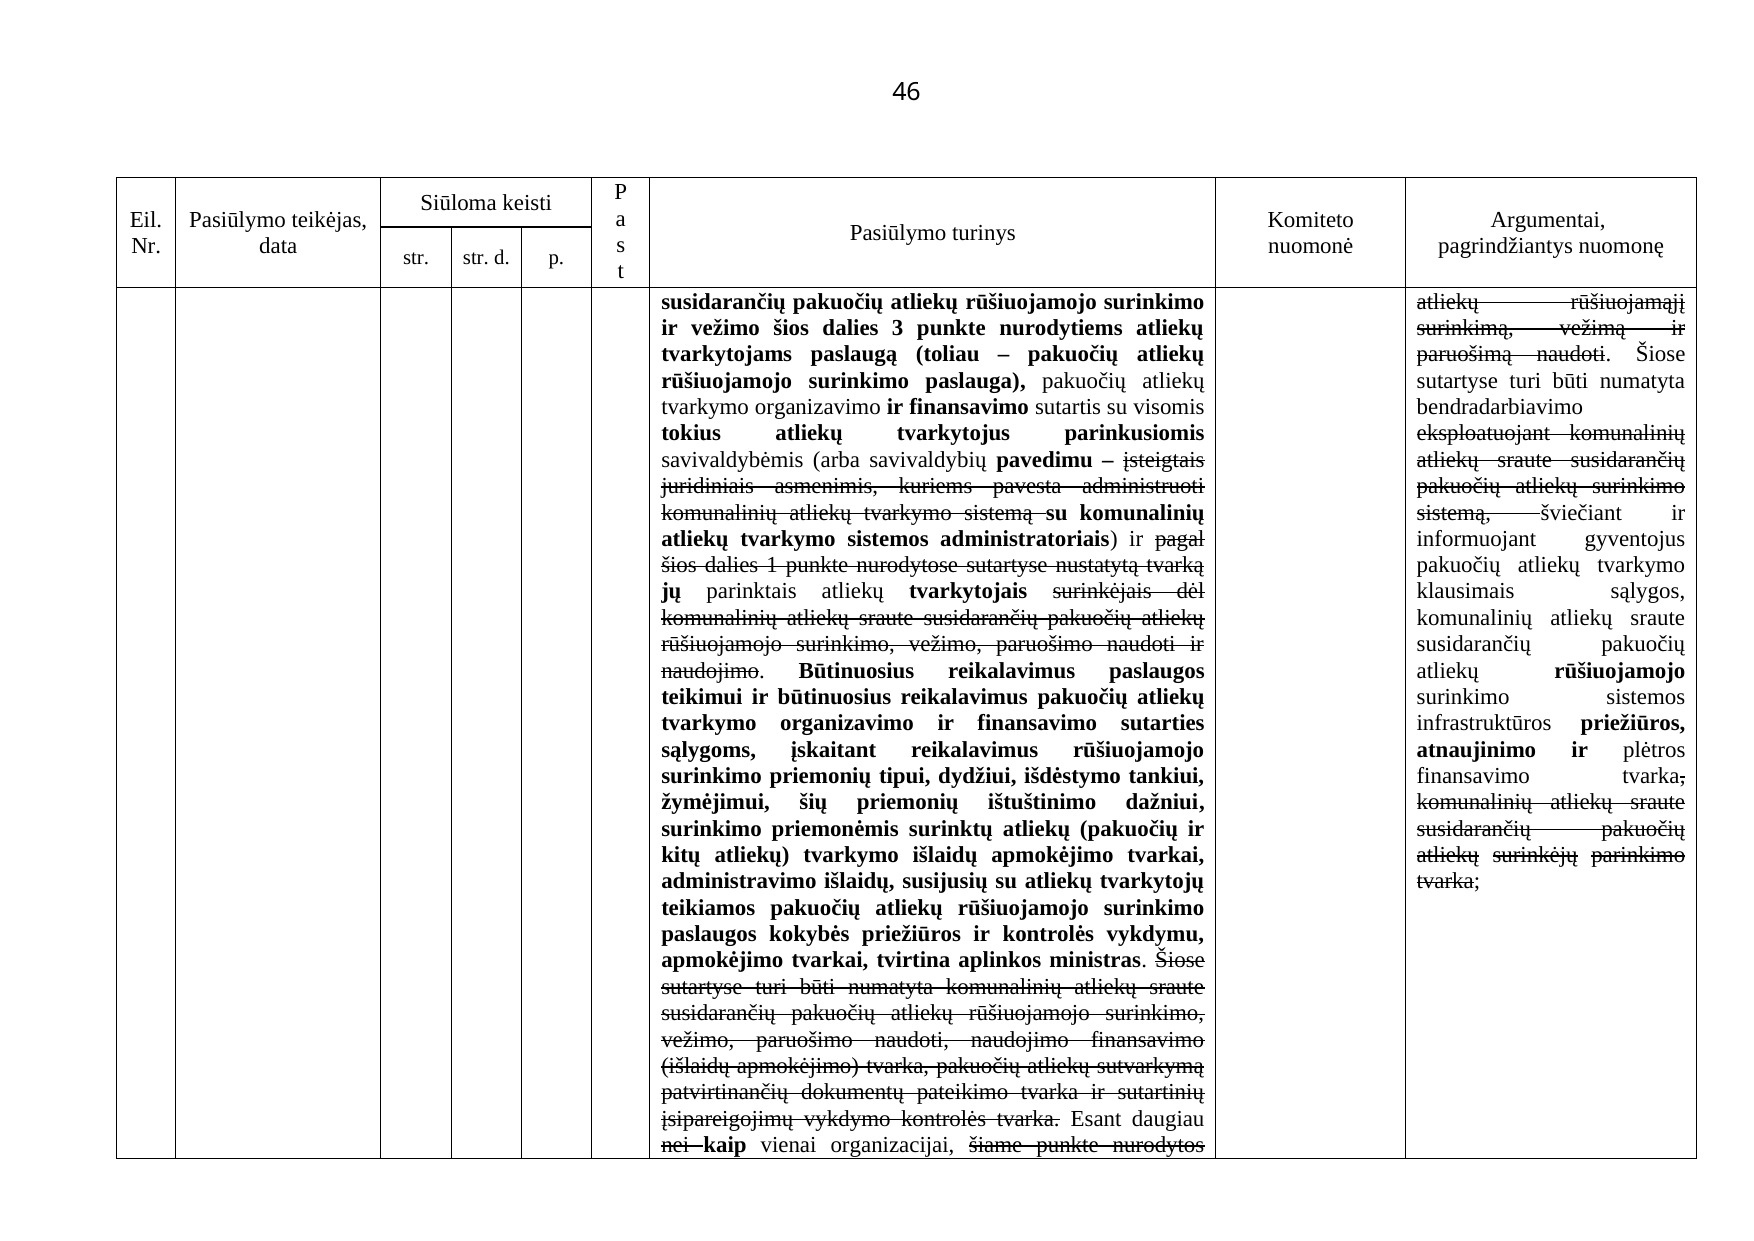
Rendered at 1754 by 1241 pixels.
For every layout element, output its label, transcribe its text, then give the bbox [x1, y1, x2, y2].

table_cell [176, 288, 380, 1157]
table_header Komiteto nuomonė [1216, 178, 1405, 287]
table_cell [592, 288, 649, 1157]
table_cell [117, 288, 175, 1157]
table_cell susidarančių pakuočių atliekų rūšiuojamojo surinkimo ir vežimo šios dalies 3 punkte nurodytiems atliekų tvarkytojams paslaugą (toliau – pakuočių atliekų rūšiuojamojo surinkimo paslauga), pakuočių atliekų tvarkymo organizavimo ir finansavimo sutartis su visomis tokius atliekų tvarkytojus parinkusiomis savivaldybėmis (arba savivaldybių pavedimu – įsteigtais juridiniais asmenimis, kuriems pavesta administruoti komunalinių atliekų tvarkymo sistemą su komunalinių atliekų tvarkymo sistemos administratoriais) ir pagal šios dalies 1 punkte nurodytose sutartyse nustatytą tvarką jų parinktais atliekų tvarkytojais surinkėjais dėl komunalinių atliekų sraute susidarančių pakuočių atliekų rūšiuojamojo surinkimo, vežimo, paruošimo naudoti ir naudojimo. Būtinuosius reikalavimus paslaugos teikimui ir būtinuosius reikalavimus pakuočių atliekų tvarkymo organizavimo ir finansavimo sutarties sąlygoms, įskaitant reikalavimus rūšiuojamojo surinkimo priemonių tipui, dydžiui, išdėstymo tankiui, žymėjimui, šių priemonių ištuštinimo dažniui, surinkimo priemonėmis surinktų atliekų (pakuočių ir kitų atliekų) tvarkymo išlaidų apmokėjimo tvarkai, administravimo išlaidų, susijusių su atliekų tvarkytojų teikiamos pakuočių atliekų rūšiuojamojo surinkimo paslaugos kokybės priežiūros ir kontrolės vykdymu, apmokėjimo tvarkai, tvirtina aplinkos ministras. Šiose sutartyse turi būti numatyta komunalinių atliekų sraute susidarančių pakuočių atliekų rūšiuojamojo surinkimo, vežimo, paruošimo naudoti, naudojimo finansavimo (išlaidų apmokėjimo) tvarka, pakuočių atliekų sutvarkymą patvirtinančių dokumentų pateikimo tvarka ir sutartinių įsipareigojimų vykdymo kontrolės tvarka. Esant daugiau nei kaip vienai organizacijai, šiame punkte nurodytos [650, 288, 1215, 1157]
table_cell str. d. [452, 228, 521, 287]
table_header Siūloma keisti [381, 178, 591, 226]
table_cell [381, 288, 451, 1157]
table_cell [1216, 288, 1405, 1157]
table_cell str. [381, 228, 451, 287]
table_header Pasiūlymo turinys [650, 178, 1215, 287]
table_cell atliekų rūšiuojamąjį surinkimą, vežimą ir paruošimą naudoti. Šiose sutartyse turi būti numatyta bendradarbiavimo eksploatuojant komunalinių atliekų sraute susidarančių pakuočių atliekų surinkimo sistemą, šviečiant ir informuojant gyventojus pakuočių atliekų tvarkymo klausimais sąlygos, komunalinių atliekų sraute susidarančių pakuočių atliekų rūšiuojamojo surinkimo sistemos infrastruktūros priežiūros, atnaujinimo ir plėtros finansavimo tvarka, komunalinių atliekų sraute susidarančių pakuočių atliekų surinkėjų parinkimo tvarka; [1406, 288, 1696, 1157]
table_header Pasiūlymo teikėjas, data [176, 178, 380, 287]
table_header Eil. Nr. [117, 178, 175, 287]
table_header Argumentai, pagrindžiantys nuomonę [1406, 178, 1696, 287]
table_header Pastabos [592, 178, 649, 287]
table_cell [522, 288, 591, 1157]
table_cell p. [522, 228, 591, 287]
table_cell [452, 288, 521, 1157]
